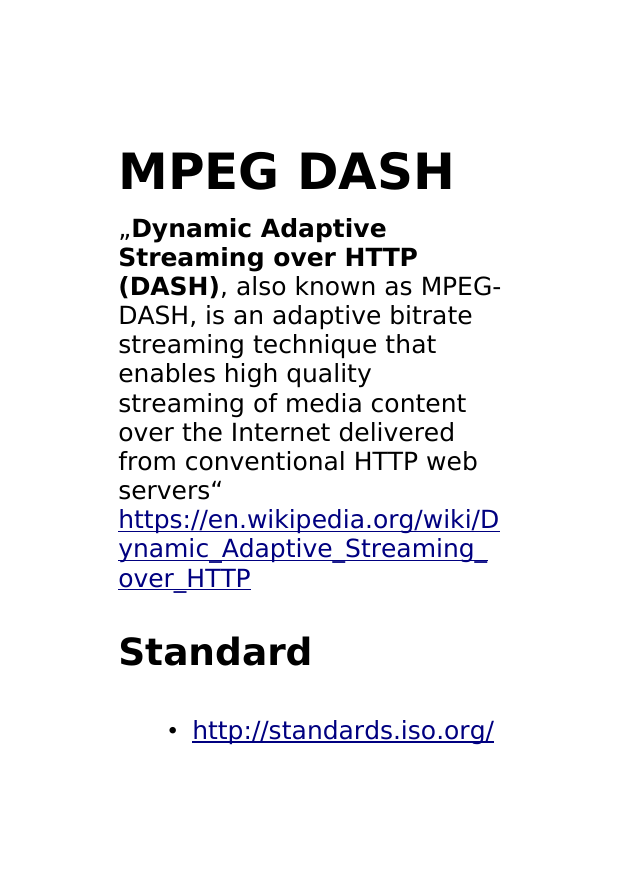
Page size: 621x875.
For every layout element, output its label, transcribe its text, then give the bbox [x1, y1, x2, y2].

subtitle Standard [118, 631, 502, 674]
list http://standards.iso.org/ [177, 716, 502, 745]
text „Dynamic Adaptive Streaming over HTTP (DASH), also known as MPEG-DASH, is an adaptive bitrate streaming technique that enables high quality streaming of media content over the Internet delivered from conventional HTTP web servers“ https://en.wikipedia.org/wiki/Dynamic_Adaptive_Streaming_over_HTTP [118, 214, 502, 593]
subtitle MPEG DASH [118, 143, 502, 201]
